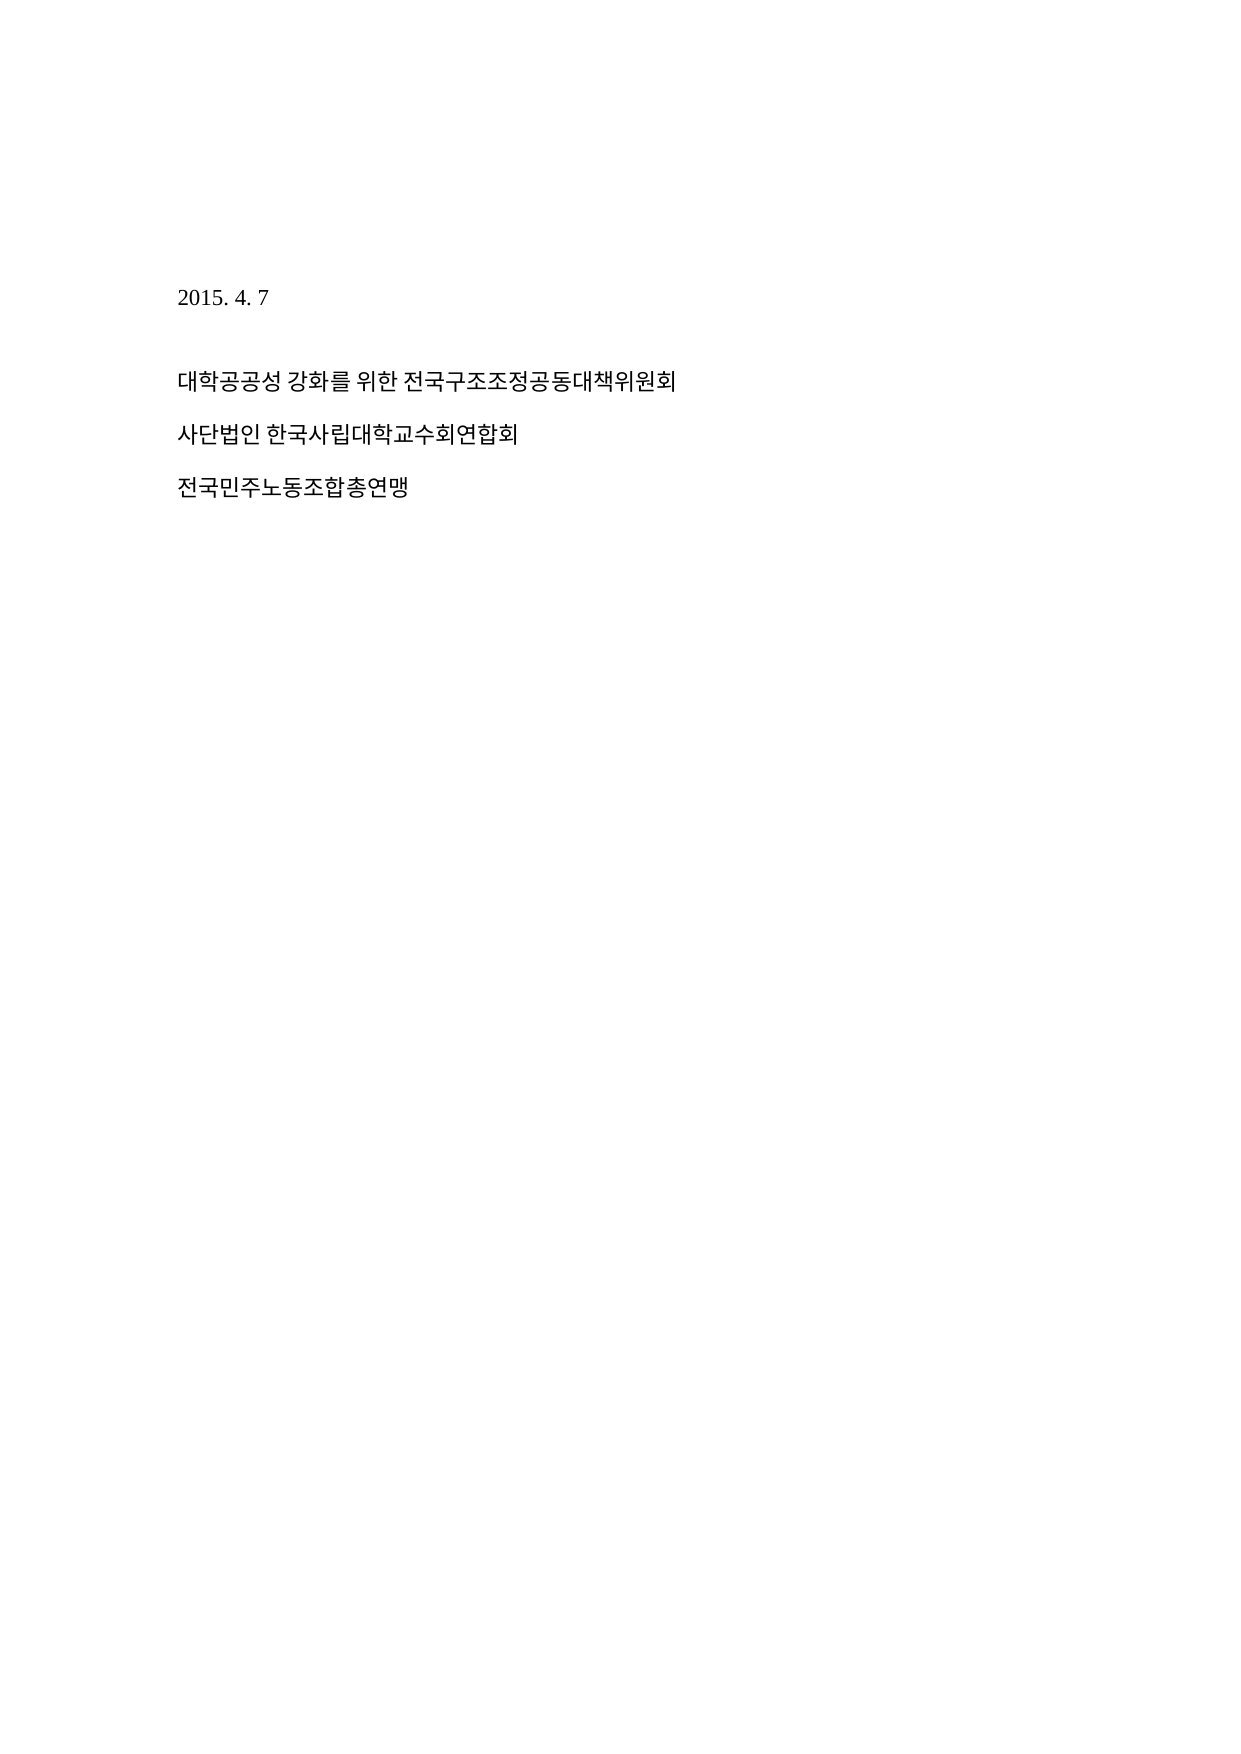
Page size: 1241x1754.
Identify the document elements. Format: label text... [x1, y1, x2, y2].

text 대학공공성 강화를 위한 전국구조조정공동대책위원회 [177, 364, 1063, 397]
text 사단법인 한국사립대학교수회연합회 [177, 417, 1063, 450]
text 2015. 4. 7 [177, 283, 1063, 310]
text 전국민주노동조합총연맹 [177, 470, 1063, 503]
